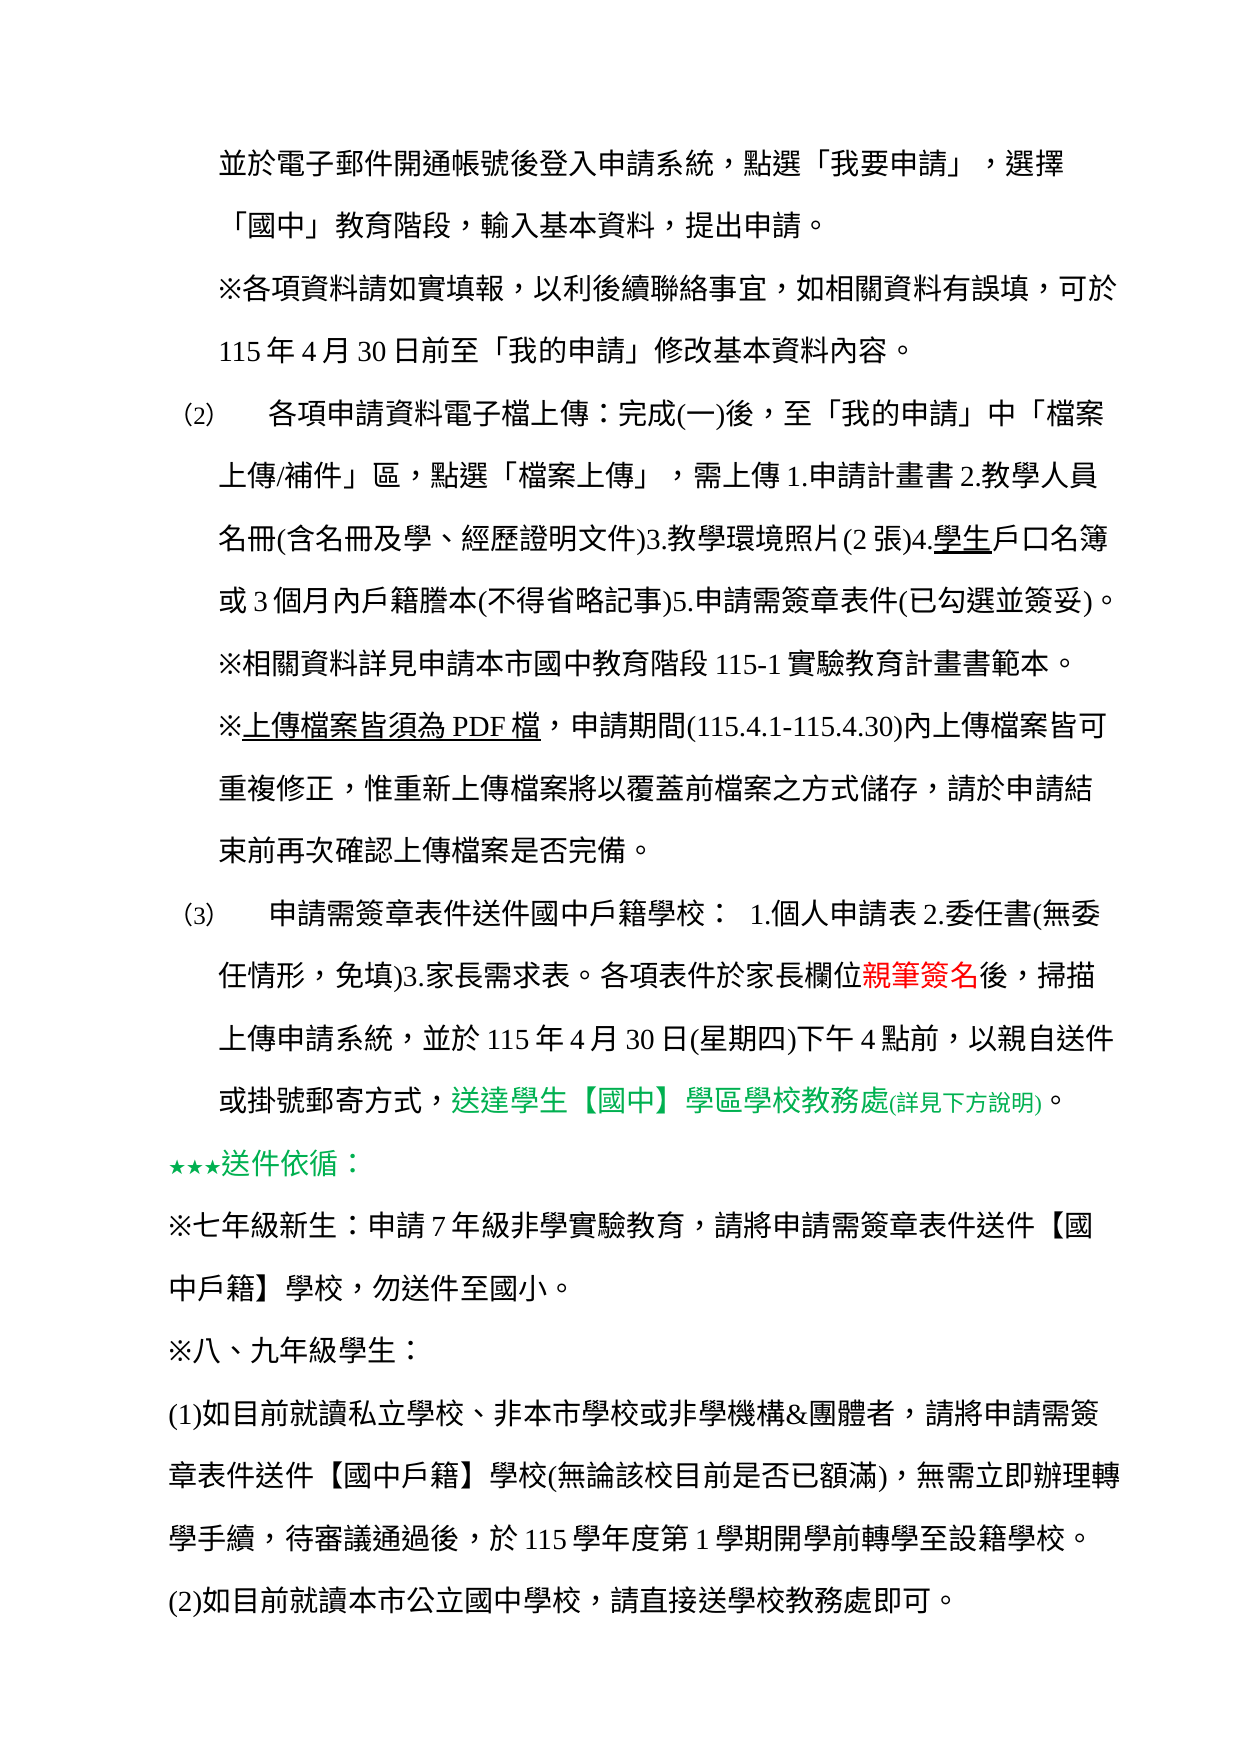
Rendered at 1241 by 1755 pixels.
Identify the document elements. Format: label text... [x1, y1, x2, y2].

text ★★★送件依循： [168, 1120, 1122, 1182]
list 並於電子郵件開通帳號後登入申請系統，點選「我要申請」，選擇「國中」教育階段，輸入基本資料，提出申請。 [168, 120, 1122, 245]
text ※相關資料詳見申請本市國中教育階段115-1實驗教育計畫書範本。 [218, 620, 1122, 682]
list 申請需簽章表件送件國中戶籍學校： 1.個人申請表2.委任書(無委任情形，免填)3.家長需求表。各項表件於家長欄位親筆簽名後，掃描上傳申請系統，並於115年4月30日(星期四)下午4點前，以親自送件或掛號郵寄方式，送達學生【國中】學區學校教務處(詳見下方說明)。 [168, 870, 1122, 1120]
text ※七年級新生：申請7年級非學實驗教育，請將申請需簽章表件送件【國中戶籍】學校，勿送件至國小。 [168, 1182, 1122, 1307]
list 各項申請資料電子檔上傳：完成(一)後，至「我的申請」中「檔案上傳/補件」區，點選「檔案上傳」，需上傳1.申請計畫書2.教學人員名冊(含名冊及學、經歷證明文件)3.教學環境照片(2張)4.學生戶口名簿或3個月內戶籍謄本(不得省略記事)5.申請需簽章表件(已勾選並簽妥)。 [168, 370, 1122, 620]
text (2)如目前就讀本市公立國中學校，請直接送學校教務處即可。 [168, 1557, 1122, 1620]
text ※上傳檔案皆須為PDF檔，申請期間(115.4.1-115.4.30)內上傳檔案皆可重複修正，惟重新上傳檔案將以覆蓋前檔案之方式儲存，請於申請結束前再次確認上傳檔案是否完備。 [218, 682, 1122, 870]
text ※八、九年級學生： [168, 1307, 1122, 1370]
text (1)如目前就讀私立學校、非本市學校或非學機構&團體者，請將申請需簽章表件送件【國中戶籍】學校(無論該校目前是否已額滿)，無需立即辦理轉學手續，待審議通過後，於115學年度第1學期開學前轉學至設籍學校。 [168, 1370, 1122, 1557]
text ※各項資料請如實填報，以利後續聯絡事宜，如相關資料有誤填，可於115年4月30日前至「我的申請」修改基本資料內容。 [218, 245, 1122, 370]
